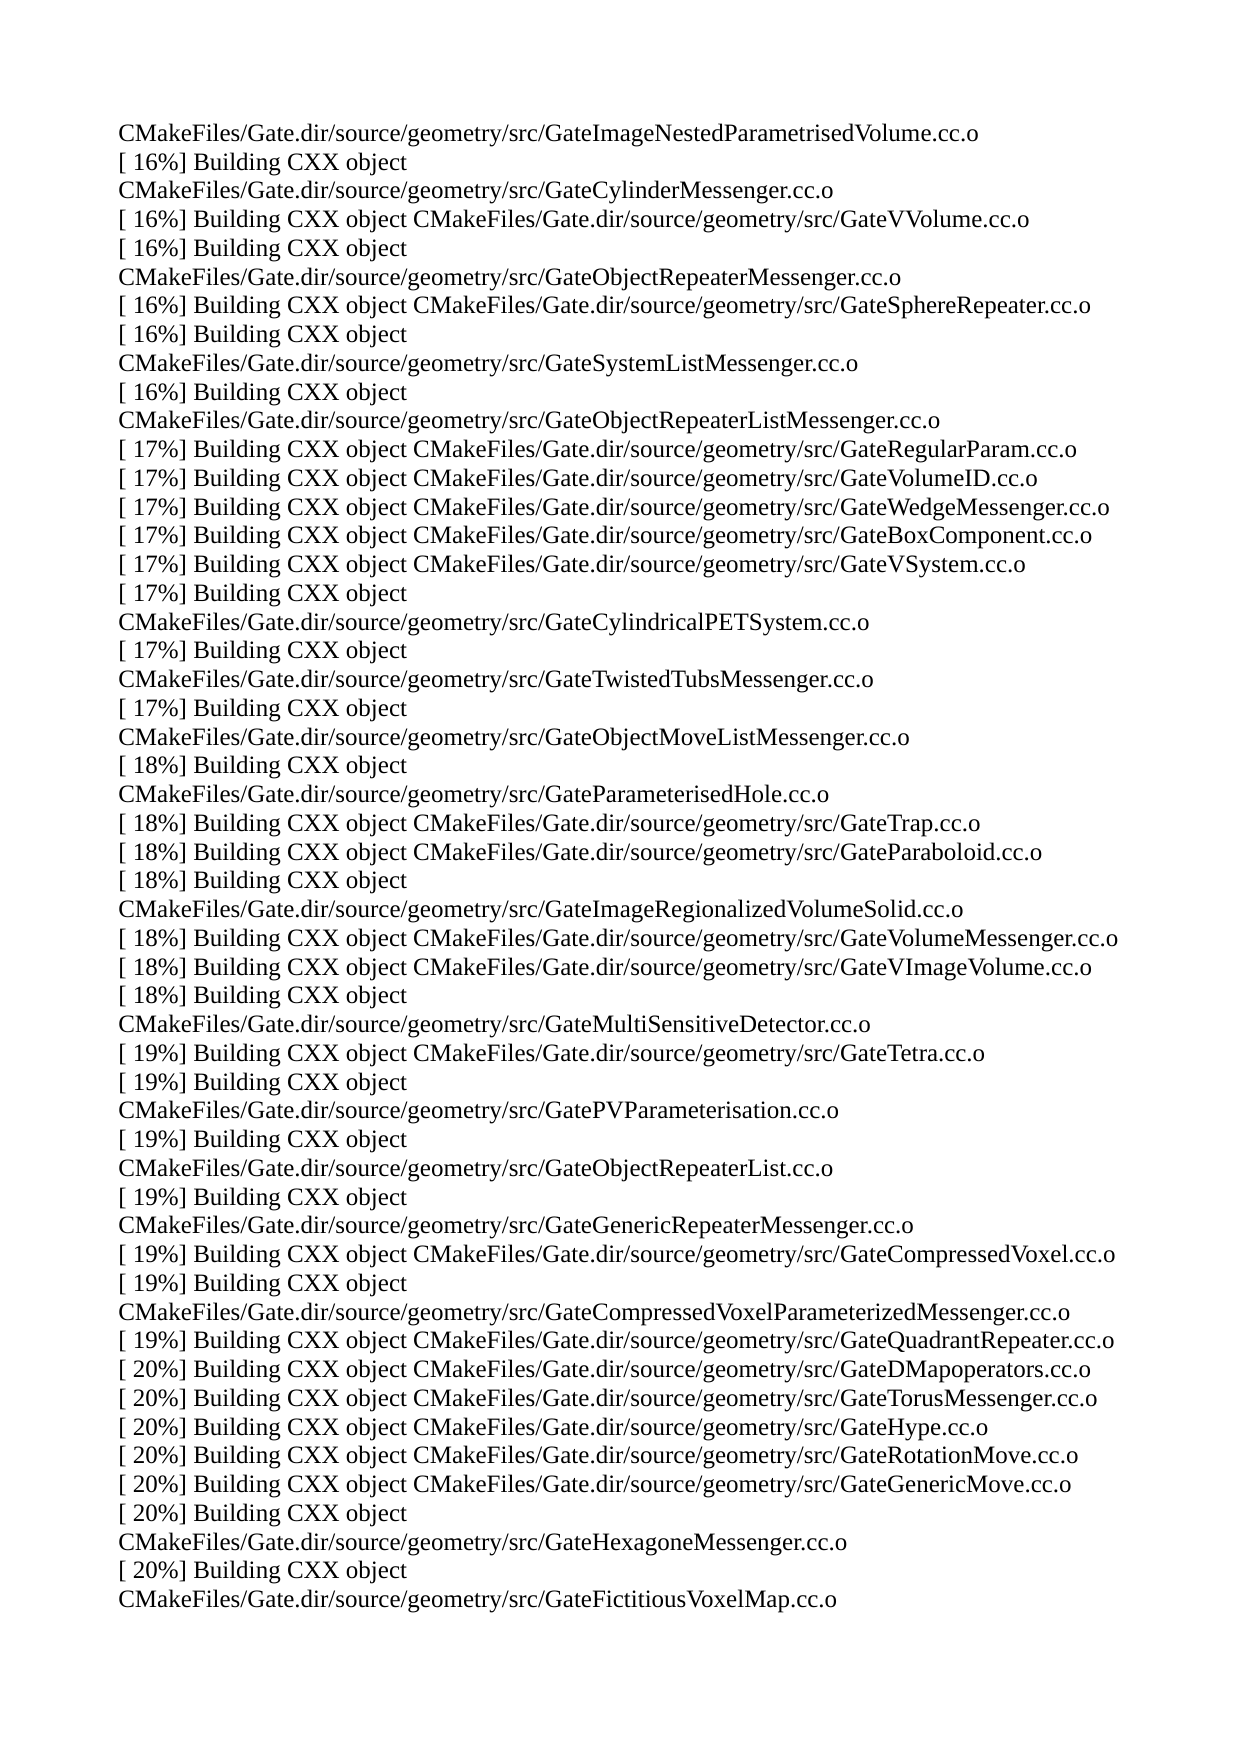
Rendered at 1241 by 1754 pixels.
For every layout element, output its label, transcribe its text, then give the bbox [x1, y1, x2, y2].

text [ 16%] Building CXX object CMakeFiles/Gate.dir/source/geometry/src/GateSphereRepeater.cc.o [118, 291, 1122, 319]
text [ 17%] Building CXX object CMakeFiles/Gate.dir/source/geometry/src/GateCylindricalPETSystem.cc.o [118, 578, 1122, 636]
text [ 17%] Building CXX object CMakeFiles/Gate.dir/source/geometry/src/GateBoxComponent.cc.o [118, 521, 1122, 549]
text [ 18%] Building CXX object CMakeFiles/Gate.dir/source/geometry/src/GateImageRegionalizedVolumeSolid.cc.o [118, 866, 1122, 923]
text [ 18%] Building CXX object CMakeFiles/Gate.dir/source/geometry/src/GateVolumeMessenger.cc.o [118, 923, 1122, 952]
text [ 17%] Building CXX object CMakeFiles/Gate.dir/source/geometry/src/GateRegularParam.cc.o [118, 434, 1122, 463]
text [ 18%] Building CXX object CMakeFiles/Gate.dir/source/geometry/src/GateVImageVolume.cc.o [118, 952, 1122, 981]
text [ 18%] Building CXX object CMakeFiles/Gate.dir/source/geometry/src/GateTrap.cc.o [118, 808, 1122, 837]
text [ 20%] Building CXX object CMakeFiles/Gate.dir/source/geometry/src/GateFictitiousVoxelMap.cc.o [118, 1556, 1122, 1613]
text [ 19%] Building CXX object CMakeFiles/Gate.dir/source/geometry/src/GateObjectRepeaterList.cc.o [118, 1124, 1122, 1182]
text [ 16%] Building CXX object CMakeFiles/Gate.dir/source/geometry/src/GateObjectRepeaterListMessenger.cc.o [118, 377, 1122, 434]
text [ 20%] Building CXX object CMakeFiles/Gate.dir/source/geometry/src/GateDMapoperators.cc.o [118, 1354, 1122, 1383]
text [ 20%] Building CXX object CMakeFiles/Gate.dir/source/geometry/src/GateHexagoneMessenger.cc.o [118, 1498, 1122, 1556]
text [ 19%] Building CXX object CMakeFiles/Gate.dir/source/geometry/src/GateQuadrantRepeater.cc.o [118, 1326, 1122, 1354]
text [ 18%] Building CXX object CMakeFiles/Gate.dir/source/geometry/src/GateParaboloid.cc.o [118, 837, 1122, 866]
text [ 19%] Building CXX object CMakeFiles/Gate.dir/source/geometry/src/GateCompressedVoxelParameterizedMessenger.cc.o [118, 1268, 1122, 1326]
text [ 20%] Building CXX object CMakeFiles/Gate.dir/source/geometry/src/GateGenericMove.cc.o [118, 1469, 1122, 1498]
text [ 19%] Building CXX object CMakeFiles/Gate.dir/source/geometry/src/GateCompressedVoxel.cc.o [118, 1239, 1122, 1268]
text [ 17%] Building CXX object CMakeFiles/Gate.dir/source/geometry/src/GateVSystem.cc.o [118, 549, 1122, 578]
text [ 20%] Building CXX object CMakeFiles/Gate.dir/source/geometry/src/GateHype.cc.o [118, 1412, 1122, 1441]
text CMakeFiles/Gate.dir/source/geometry/src/GateImageNestedParametrisedVolume.cc.o [118, 118, 1122, 147]
text [ 19%] Building CXX object CMakeFiles/Gate.dir/source/geometry/src/GateTetra.cc.o [118, 1038, 1122, 1067]
text [ 16%] Building CXX object CMakeFiles/Gate.dir/source/geometry/src/GateVVolume.cc.o [118, 204, 1122, 233]
text [ 16%] Building CXX object CMakeFiles/Gate.dir/source/geometry/src/GateSystemListMessenger.cc.o [118, 319, 1122, 377]
text [ 20%] Building CXX object CMakeFiles/Gate.dir/source/geometry/src/GateTorusMessenger.cc.o [118, 1383, 1122, 1412]
text [ 19%] Building CXX object CMakeFiles/Gate.dir/source/geometry/src/GatePVParameterisation.cc.o [118, 1067, 1122, 1124]
text [ 16%] Building CXX object CMakeFiles/Gate.dir/source/geometry/src/GateCylinderMessenger.cc.o [118, 147, 1122, 204]
text [ 20%] Building CXX object CMakeFiles/Gate.dir/source/geometry/src/GateRotationMove.cc.o [118, 1441, 1122, 1469]
text [ 17%] Building CXX object CMakeFiles/Gate.dir/source/geometry/src/GateVolumeID.cc.o [118, 463, 1122, 492]
text [ 16%] Building CXX object CMakeFiles/Gate.dir/source/geometry/src/GateObjectRepeaterMessenger.cc.o [118, 233, 1122, 291]
text [ 18%] Building CXX object CMakeFiles/Gate.dir/source/geometry/src/GateMultiSensitiveDetector.cc.o [118, 981, 1122, 1038]
text [ 19%] Building CXX object CMakeFiles/Gate.dir/source/geometry/src/GateGenericRepeaterMessenger.cc.o [118, 1182, 1122, 1239]
text [ 17%] Building CXX object CMakeFiles/Gate.dir/source/geometry/src/GateWedgeMessenger.cc.o [118, 492, 1122, 521]
text [ 17%] Building CXX object CMakeFiles/Gate.dir/source/geometry/src/GateTwistedTubsMessenger.cc.o [118, 636, 1122, 693]
text [ 17%] Building CXX object CMakeFiles/Gate.dir/source/geometry/src/GateObjectMoveListMessenger.cc.o [118, 693, 1122, 751]
text [ 18%] Building CXX object CMakeFiles/Gate.dir/source/geometry/src/GateParameterisedHole.cc.o [118, 751, 1122, 808]
